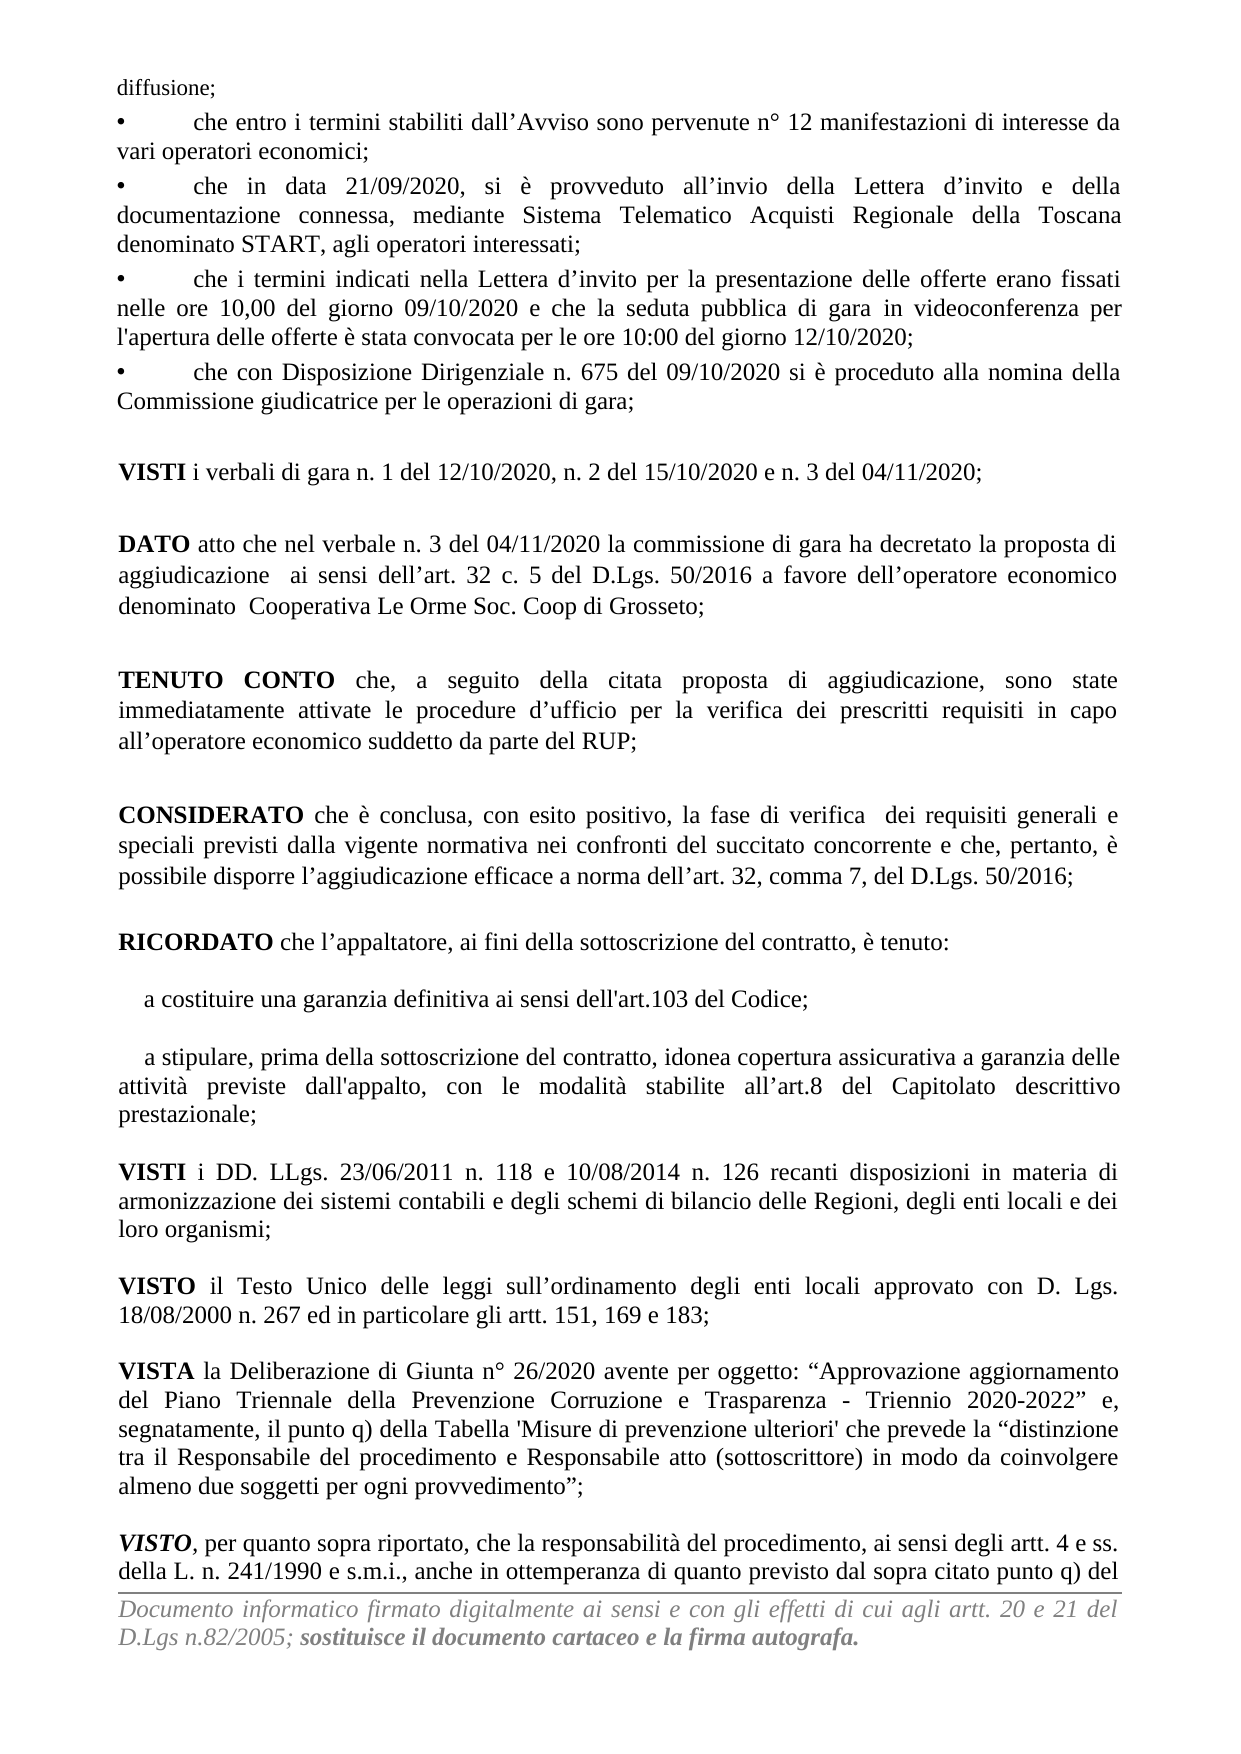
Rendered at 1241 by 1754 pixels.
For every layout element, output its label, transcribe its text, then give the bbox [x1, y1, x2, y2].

text VISTA la Deliberazione di Giunta n° 26/2020 avente per oggetto: “Approvazione aggiornamento del Piano Triennale della Prevenzione Corruzione e Trasparenza - Triennio 2020-2022” e, segnatamente, il punto q) della Tabella 'Misure di prevenzione ulteriori' che prevede la “distinzione tra il Responsabile del procedimento e Responsabile atto (sottoscrittore) in modo da coinvolgere almeno due soggetti per ogni provvedimento”; [118, 1356, 1120, 1500]
text VISTO, per quanto sopra riportato, che la responsabilità del procedimento, ai sensi degli artt. 4 e ss. della L. n. 241/1990 e s.m.i., anche in ottemperanza di quanto previsto dal sopra citato punto q) del [118, 1528, 1120, 1585]
list diffusione; [117, 74, 1122, 100]
text  a stipulare, prima della sottoscrizione del contratto, idonea copertura assicurativa a garanzia delle attività previste dall'appalto, con le modalità stabilite all’art.8 del Capitolato descrittivo prestazionale; [118, 1042, 1122, 1128]
list che i termini indicati nella Lettera d’invito per la presentazione delle offerte erano fissati nelle ore 10,00 del giorno 09/10/2020 e che la seduta pubblica di gara in videoconferenza per l'apertura delle offerte è stata convocata per le ore 10:00 del giorno 12/10/2020; [117, 264, 1122, 351]
text RICORDATO che l’appaltatore, ai fini della sottoscrizione del contratto, è tenuto: [118, 927, 1122, 956]
text DATO atto che nel verbale n. 3 del 04/11/2020 la commissione di gara ha decretato la proposta di aggiudicazione ai sensi dell’art. 32 c. 5 del D.Lgs. 50/2016 a favore dell’operatore economico denominato Cooperativa Le Orme Soc. Coop di Grosseto; [118, 529, 1119, 620]
text  a costituire una garanzia definitiva ai sensi dell'art.103 del Codice; [118, 984, 1122, 1013]
text VISTO il Testo Unico delle leggi sull’ordinamento degli enti locali approvato con D. Lgs. 18/08/2000 n. 267 ed in particolare gli artt. 151, 169 e 183; [118, 1271, 1120, 1328]
text CONSIDERATO che è conclusa, con esito positivo, la fase di verifica dei requisiti generali e speciali previsti dalla vigente normativa nei confronti del succitato concorrente e che, pertanto, è possibile disporre l’aggiudicazione efficace a norma dell’art. 32, comma 7, del D.Lgs. 50/2016; [118, 800, 1119, 890]
list VISTI i verbali di gara n. 1 del 12/10/2020, n. 2 del 15/10/2020 e n. 3 del 04/11/2020; [118, 457, 1122, 486]
text VISTI i DD. LLgs. 23/06/2011 n. 118 e 10/08/2014 n. 126 recanti disposizioni in materia di armonizzazione dei sistemi contabili e degli schemi di bilancio delle Regioni, degli enti locali e dei loro organismi; [118, 1157, 1120, 1243]
list che entro i termini stabiliti dall’Avviso sono pervenute n° 12 manifestazioni di interesse da vari operatori economici; [117, 107, 1122, 164]
list che in data 21/09/2020, si è provveduto all’invio della Lettera d’invito e della documentazione connessa, mediante Sistema Telematico Acquisti Regionale della Toscana denominato START, agli operatori interessati; [117, 171, 1122, 257]
text TENUTO CONTO che, a seguito della citata proposta di aggiudicazione, sono state immediatamente attivate le procedure d’ufficio per la verifica dei prescritti requisiti in capo all’operatore economico suddetto da parte del RUP; [118, 665, 1119, 755]
list che con Disposizione Dirigenziale n. 675 del 09/10/2020 si è proceduto alla nomina della Commissione giudicatrice per le operazioni di gara; [117, 357, 1122, 415]
